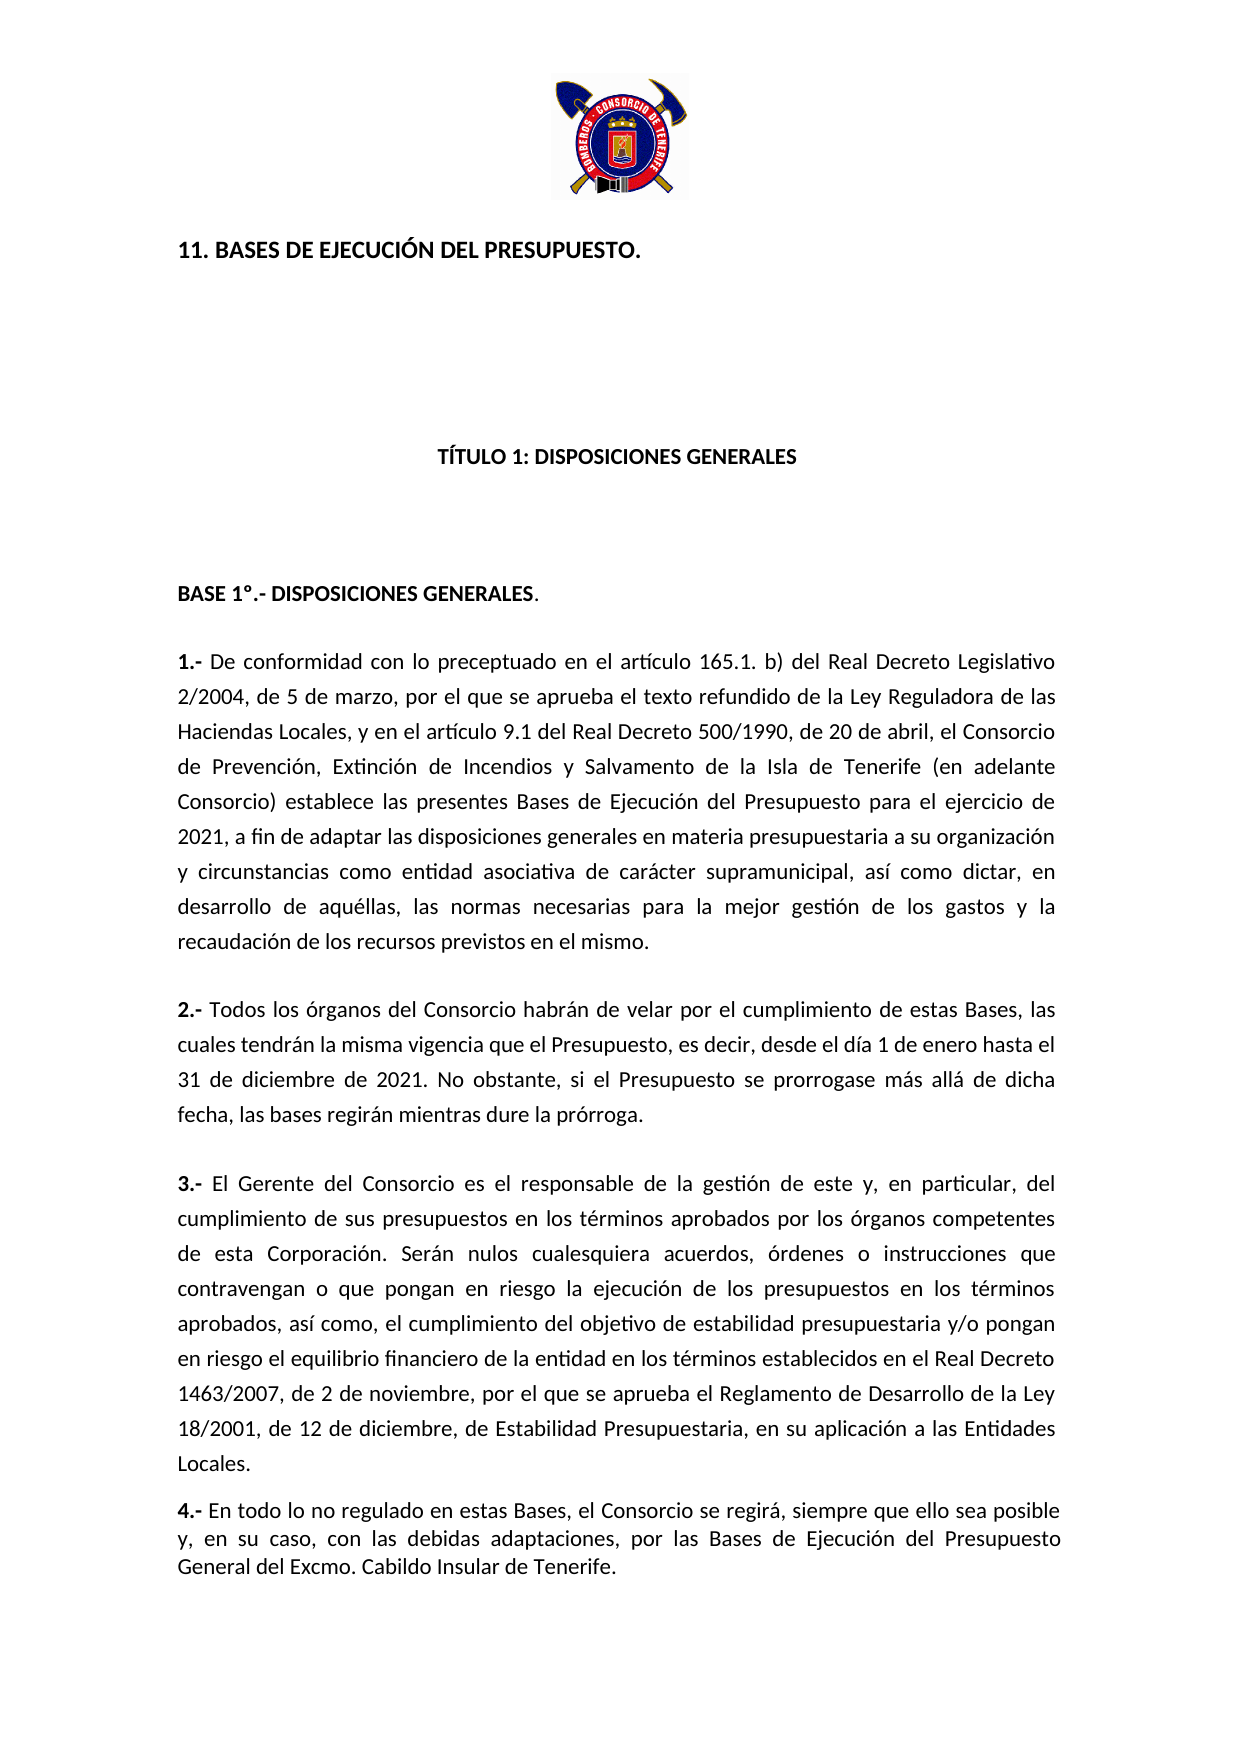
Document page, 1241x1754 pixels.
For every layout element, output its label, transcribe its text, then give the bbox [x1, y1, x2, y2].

text 2.- Todos los órganos del Consorcio habrán de velar por el cumplimiento de estas Bases, las cuales tendrán la misma vigencia que el Presupuesto, es decir, desde el día 1 de enero hasta el 31 de diciembre de 2021. No obstante, si el Presupuesto se prorrogase más allá de dicha fecha, las bases regirán mientras dure la prórroga. [177, 996, 1057, 1128]
text BASE 1º.- DISPOSICIONES GENERALES. [177, 579, 1057, 607]
text TÍTULO 1: DISPOSICIONES GENERALES [177, 442, 1057, 470]
text 4.- En todo lo no regulado en estas Bases, el Consorcio se regirá, siempre que ello sea posible y, en su caso, con las debidas adaptaciones, por las Bases de Ejecución del Presupuesto General del Excmo. Cabildo Insular de Tenerife. [177, 1496, 1063, 1580]
text 1.- De conformidad con lo preceptuado en el artículo 165.1. b) del Real Decreto Legislativo 2/2004, de 5 de marzo, por el que se aprueba el texto refundido de la Ley Reguladora de las Haciendas Locales, y en el artículo 9.1 del Real Decreto 500/1990, de 20 de abril, el Consorcio de Prevención, Extinción de Incendios y Salvamento de la Isla de Tenerife (en adelante Consorcio) establece las presentes Bases de Ejecución del Presupuesto para el ejercicio de 2021, a fin de adaptar las disposiciones generales en materia presupuestaria a su organización y circunstancias como entidad asociativa de carácter supramunicipal, así como dictar, en desarrollo de aquéllas, las normas necesarias para la mejor gestión de los gastos y la recaudación de los recursos previstos en el mismo. [177, 647, 1057, 955]
text 3.- El Gerente del Consorcio es el responsable de la gestión de este y, en particular, del cumplimiento de sus presupuestos en los términos aprobados por los órganos competentes de esta Corporación. Serán nulos cualesquiera acuerdos, órdenes o instrucciones que contravengan o que pongan en riesgo la ejecución de los presupuestos en los términos aprobados, así como, el cumplimiento del objetivo de estabilidad presupuestaria y/o pongan en riesgo el equilibrio financiero de la entidad en los términos establecidos en el Real Decreto 1463/2007, de 2 de noviembre, por el que se aprueba el Reglamento de Desarrollo de la Ley 18/2001, de 12 de diciembre, de Estabilidad Presupuestaria, en su aplicación a las Entidades Locales. [177, 1169, 1057, 1477]
text 11. BASES DE EJECUCIÓN DEL PRESUPUESTO. [177, 234, 1057, 264]
